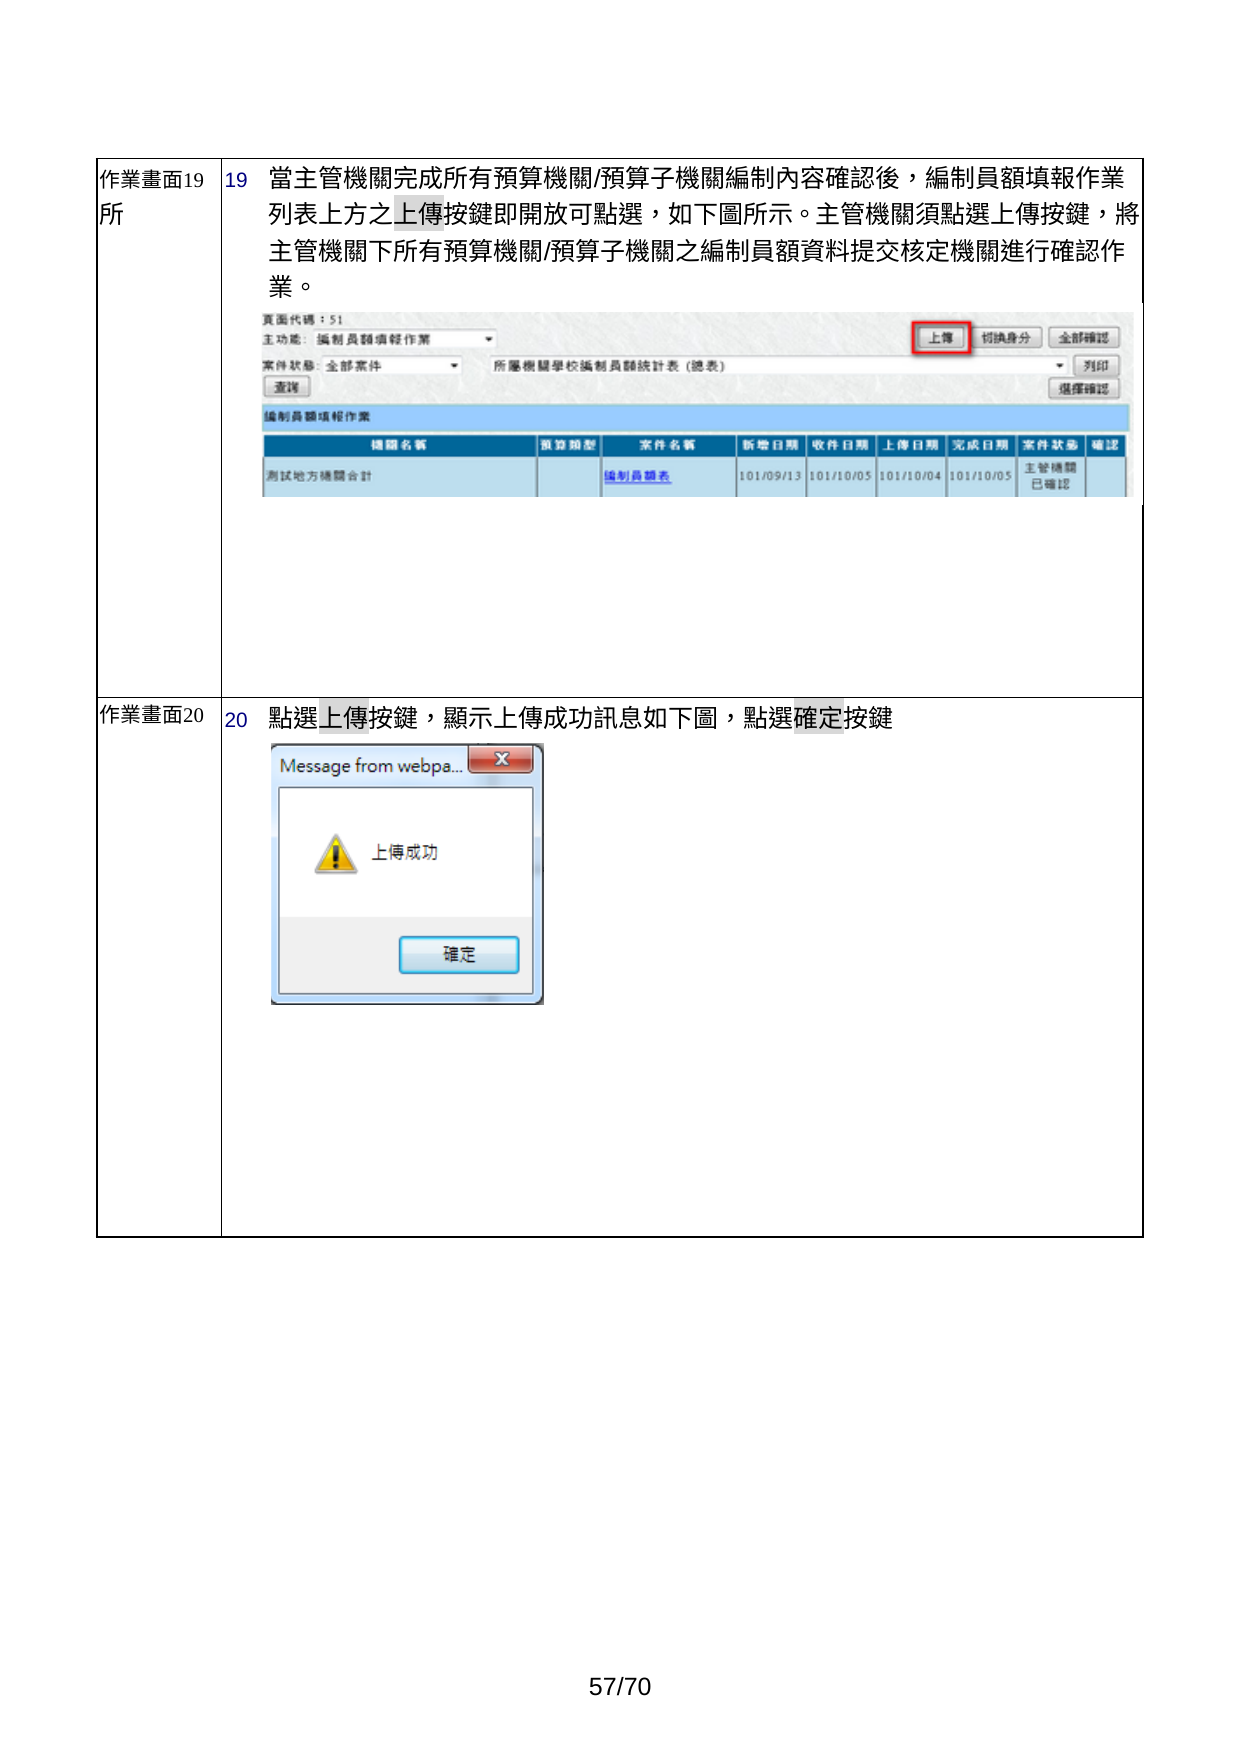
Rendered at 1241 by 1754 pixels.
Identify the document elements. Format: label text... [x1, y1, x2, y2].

table_cell [98, 698, 221, 1236]
picture [261, 312, 1134, 497]
table_cell 當主管機關完成所有預算機關/預算子機關編制內容確認後，編制員額填報作業列表上方之上傳按鍵即開放可點選，如下圖所示。主管機關須點選上傳按鍵，將主管機關下所有預算機關/預算子機關之編制員額資料提交核定機關進行確認作業。 [222, 159, 1143, 697]
table_cell 所 [98, 159, 221, 697]
picture [271, 743, 544, 1005]
table_cell 點選上傳按鍵，顯示上傳成功訊息如下圖，點選確定按鍵 [222, 698, 1142, 1236]
